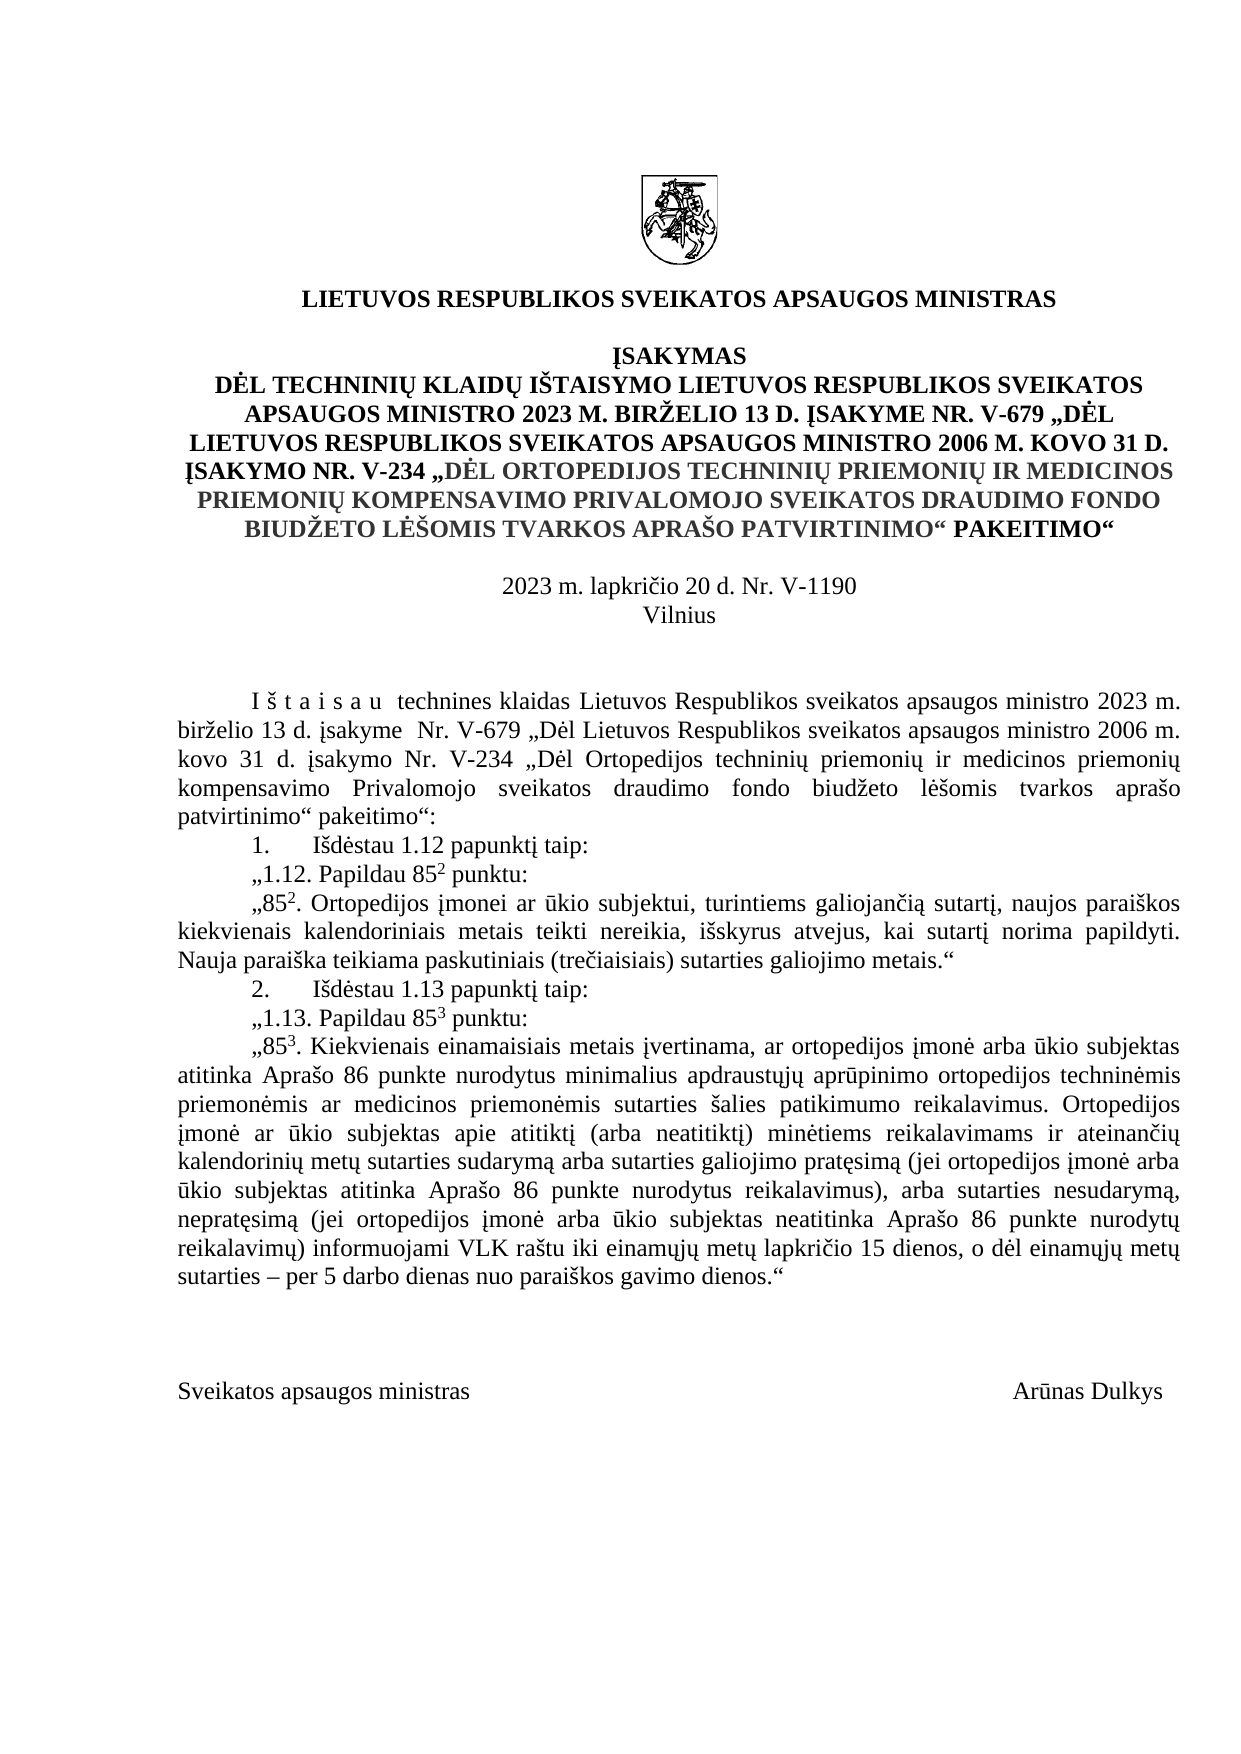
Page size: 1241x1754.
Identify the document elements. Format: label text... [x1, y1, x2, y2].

text LIETUVOS RESPUBLIKOS SVEIKATOS APSAUGOS MINISTRAS [177, 284, 1181, 313]
text „853. Kiekvienais einamaisiais metais įvertinama, ar ortopedijos įmonė arba ūkio subjektas atitinka Aprašo 86 punkte nurodytus minimalius apdraustųjų aprūpinimo ortopedijos techninėmis priemonėmis ar medicinos priemonėmis sutarties šalies patikimumo reikalavimus. Ortopedijos įmonė ar ūkio subjektas apie atitiktį (arba neatitiktį) minėtiems reikalavimams ir ateinančių kalendorinių metų sutarties sudarymą arba sutarties galiojimo pratęsimą (jei ortopedijos įmonė arba ūkio subjektas atitinka Aprašo 86 punkte nurodytus reikalavimus), arba sutarties nesudarymą, nepratęsimą (jei ortopedijos įmonė arba ūkio subjektas neatitinka Aprašo 86 punkte nurodytų reikalavimų) informuojami VLK raštu iki einamųjų metų lapkričio 15 dienos, o dėl einamųjų metų sutarties – per 5 darbo dienas nuo paraiškos gavimo dienos.“ [177, 1031, 1181, 1290]
text ĮSAKYMAS [177, 341, 1181, 370]
text „852. Ortopedijos įmonei ar ūkio subjektui, turintiems galiojančią sutartį, naujos paraiškos kiekvienais kalendoriniais metais teikti nereikia, išskyrus atvejus, kai sutartį norima papildyti. Nauja paraiška teikiama paskutiniais (trečiaisiais) sutarties galiojimo metais.“ [177, 888, 1181, 974]
text Vilnius [177, 600, 1181, 629]
text 2023 m. lapkričio 20 d. Nr. V-1190 [177, 571, 1181, 600]
text Sveikatos apsaugos ministras Arūnas Dulkys [177, 1376, 1181, 1405]
text „1.13. Papildau 853 punktu: [177, 1003, 1181, 1031]
text 1. Išdėstau 1.12 papunktį taip: [177, 830, 1181, 859]
text 2. Išdėstau 1.13 papunktį taip: [177, 974, 1181, 1003]
text I š t a i s a u technines klaidas Lietuvos Respublikos sveikatos apsaugos ministro 2023 m. birželio 13 d. įsakyme Nr. V-679 „Dėl Lietuvos Respublikos sveikatos apsaugos ministro 2006 m. kovo 31 d. įsakymo Nr. V-234 „Dėl Ortopedijos techninių priemonių ir medicinos priemonių kompensavimo Privalomojo sveikatos draudimo fondo biudžeto lėšomis tvarkos aprašo patvirtinimo“ pakeitimo“: [177, 686, 1181, 830]
text „1.12. Papildau 852 punktu: [177, 859, 1181, 888]
text DĖL TECHNINIŲ KLAIDŲ IŠTAISYMO LIETUVOS RESPUBLIKOS SVEIKATOS APSAUGOS MINISTRO 2023 M. BIRŽELIO 13 D. ĮSAKYME NR. V-679 „DĖL LIETUVOS RESPUBLIKOS SVEIKATOS APSAUGOS MINISTRO 2006 M. KOVO 31 D. ĮSAKYMO NR. V-234 „DĖL ORTOPEDIJOS TECHNINIŲ PRIEMONIŲ IR MEDICINOS PRIEMONIŲ KOMPENSAVIMO PRIVALOMOJO SVEIKATOS DRAUDIMO FONDO BIUDŽETO LĖŠOMIS TVARKOS APRAŠO PATVIRTINIMO“ PAKEITIMO“ [177, 370, 1181, 543]
